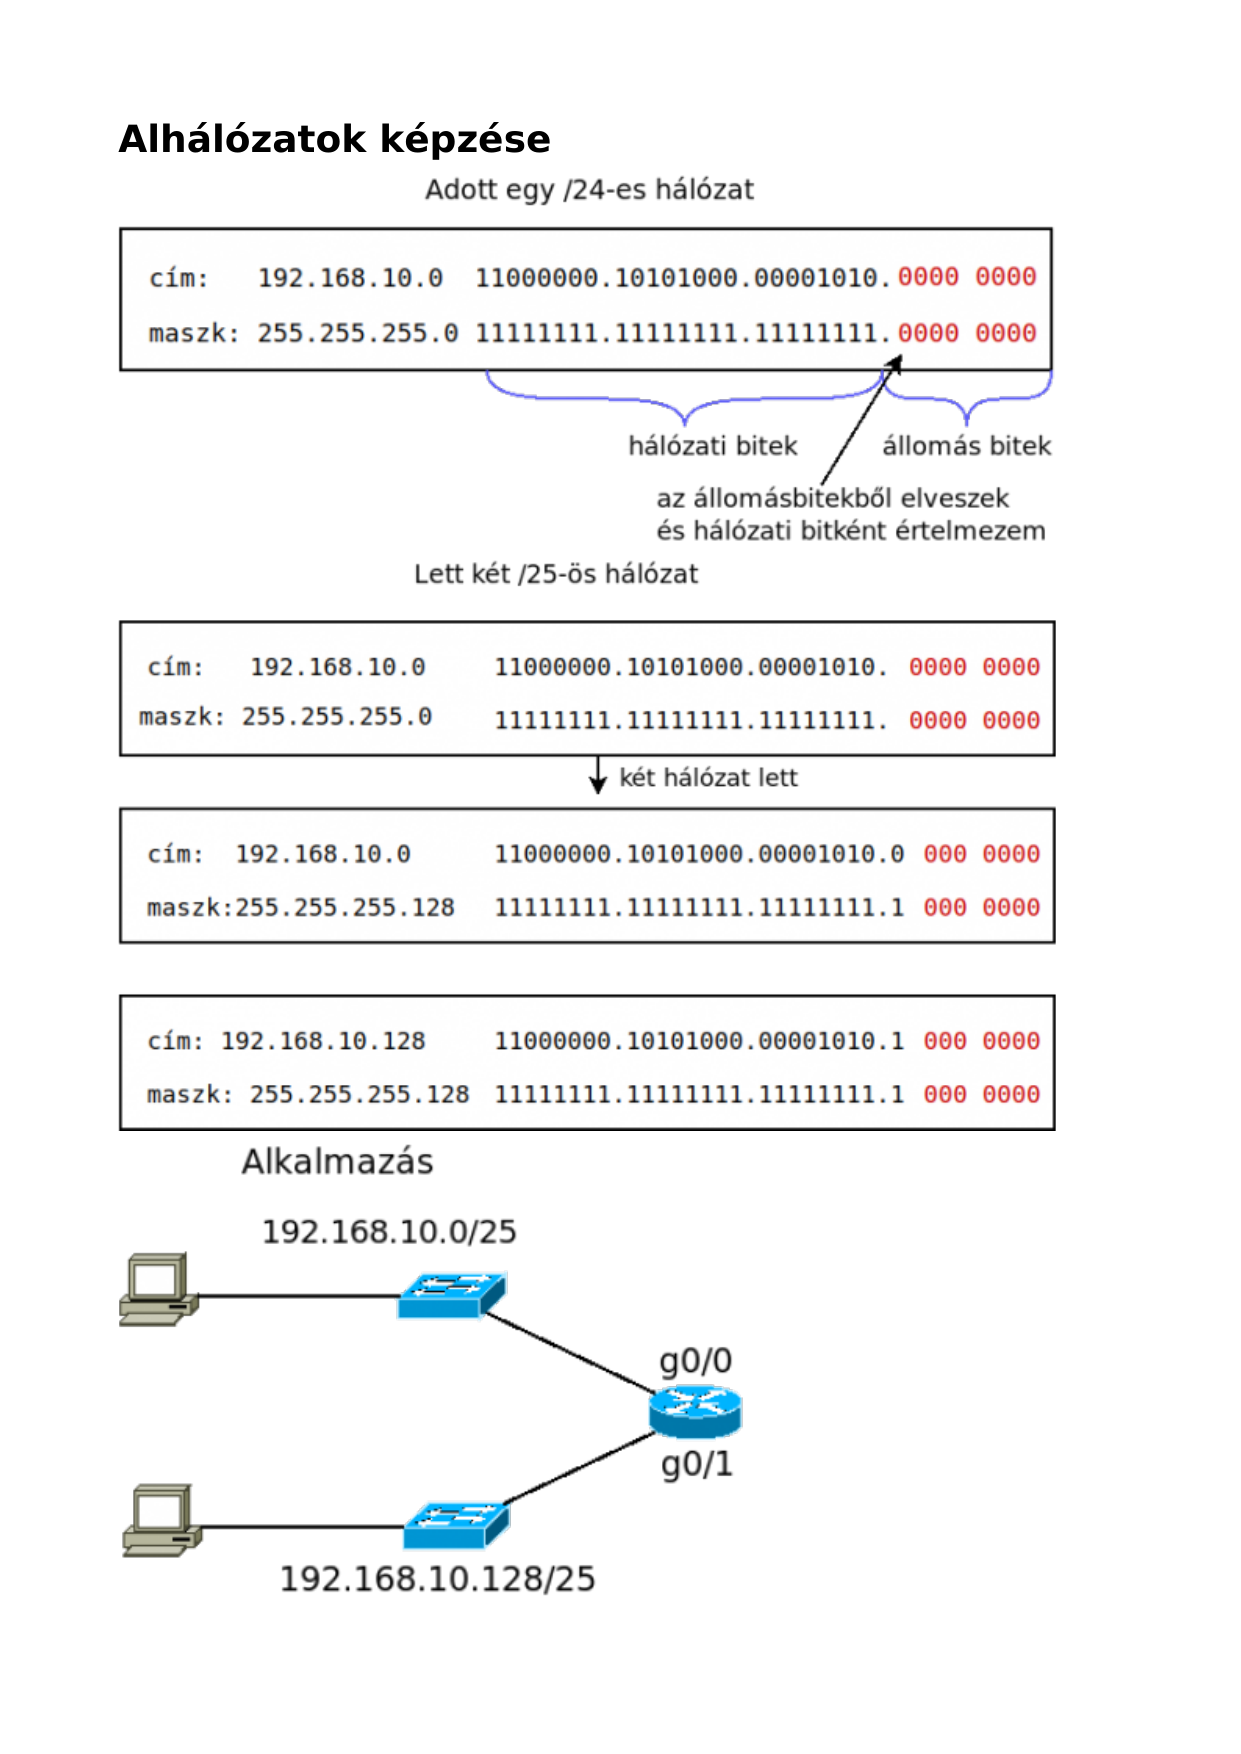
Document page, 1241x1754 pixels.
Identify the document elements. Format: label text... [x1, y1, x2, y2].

picture [118, 1143, 744, 1600]
subtitle Alhálózatok képzése [118, 118, 1122, 162]
picture [118, 174, 1056, 547]
picture [118, 558, 1056, 1131]
